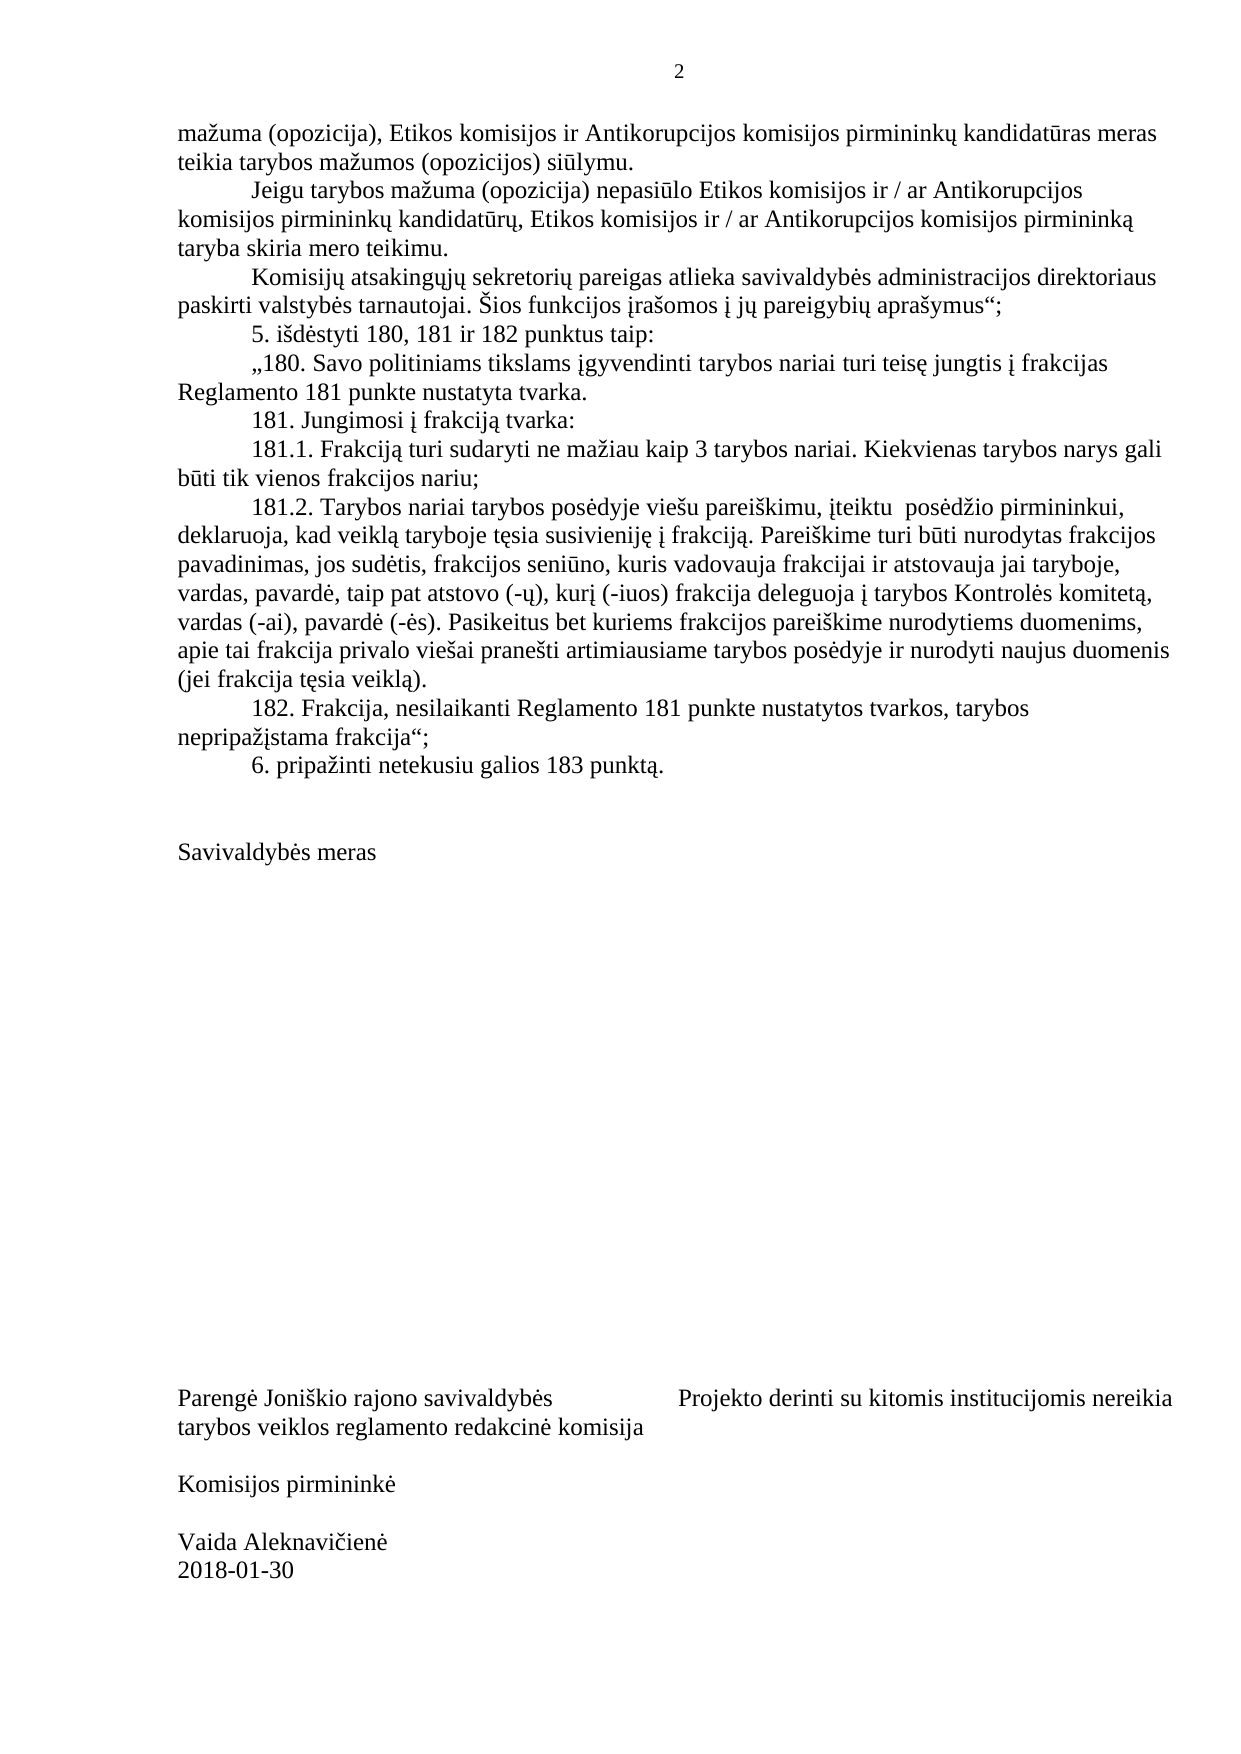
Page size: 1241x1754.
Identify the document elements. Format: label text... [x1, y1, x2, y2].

text Komisijų atsakingųjų sekretorių pareigas atlieka savivaldybės administracijos direktoriaus paskirti valstybės tarnautojai. Šios funkcijos įrašomos į jų pareigybių aprašymus“; [177, 262, 1181, 319]
text Savivaldybės meras [177, 837, 1181, 866]
text Vaida Aleknavičienė [177, 1527, 1181, 1556]
text 181.1. Frakciją turi sudaryti ne mažiau kaip 3 tarybos nariai. Kiekvienas tarybos narys gali būti tik vienos frakcijos nariu; [177, 434, 1181, 492]
text 6. pripažinti netekusiu galios 183 punktą. [177, 751, 1181, 779]
text tarybos veiklos reglamento redakcinė komisija [177, 1412, 1181, 1441]
text 5. išdėstyti 180, 181 ir 182 punktus taip: [177, 319, 1181, 348]
text Komisijos pirmininkė [177, 1469, 1181, 1498]
text 181.2. Tarybos nariai tarybos posėdyje viešu pareiškimu, įteiktu posėdžio pirmininkui, deklaruoja, kad veiklą taryboje tęsia susivieniję į frakciją. Pareiškime turi būti nurodytas frakcijos pavadinimas, jos sudėtis, frakcijos seniūno, kuris vadovauja frakcijai ir atstovauja jai taryboje, vardas, pavardė, taip pat atstovo (-ų), kurį (-iuos) frakcija deleguoja į tarybos Kontrolės komitetą, vardas (-ai), pavardė (-ės). Pasikeitus bet kuriems frakcijos pareiškime nurodytiems duomenims, apie tai frakcija privalo viešai pranešti artimiausiame tarybos posėdyje ir nurodyti naujus duomenis (jei frakcija tęsia veiklą). [177, 492, 1181, 693]
text Jeigu tarybos mažuma (opozicija) nepasiūlo Etikos komisijos ir / ar Antikorupcijos komisijos pirmininkų kandidatūrų, Etikos komisijos ir / ar Antikorupcijos komisijos pirmininką taryba skiria mero teikimu. [177, 176, 1181, 262]
text Parengė Joniškio rajono savivaldybės Projekto derinti su kitomis institucijomis nereikia [177, 1383, 1181, 1412]
text 181. Jungimosi į frakciją tvarka: [177, 406, 1181, 434]
text 182. Frakcija, nesilaikanti Reglamento 181 punkte nustatytos tvarkos, tarybos nepripažįstama frakcija“; [177, 693, 1181, 751]
text „180. Savo politiniams tikslams įgyvendinti tarybos nariai turi teisę jungtis į frakcijas Reglamento 181 punkte nustatyta tvarka. [177, 348, 1183, 406]
text mažuma (opozicija), Etikos komisijos ir Antikorupcijos komisijos pirmininkų kandidatūras meras teikia tarybos mažumos (opozicijos) siūlymu. [177, 118, 1181, 176]
text 2018-01-30 [177, 1556, 1181, 1584]
